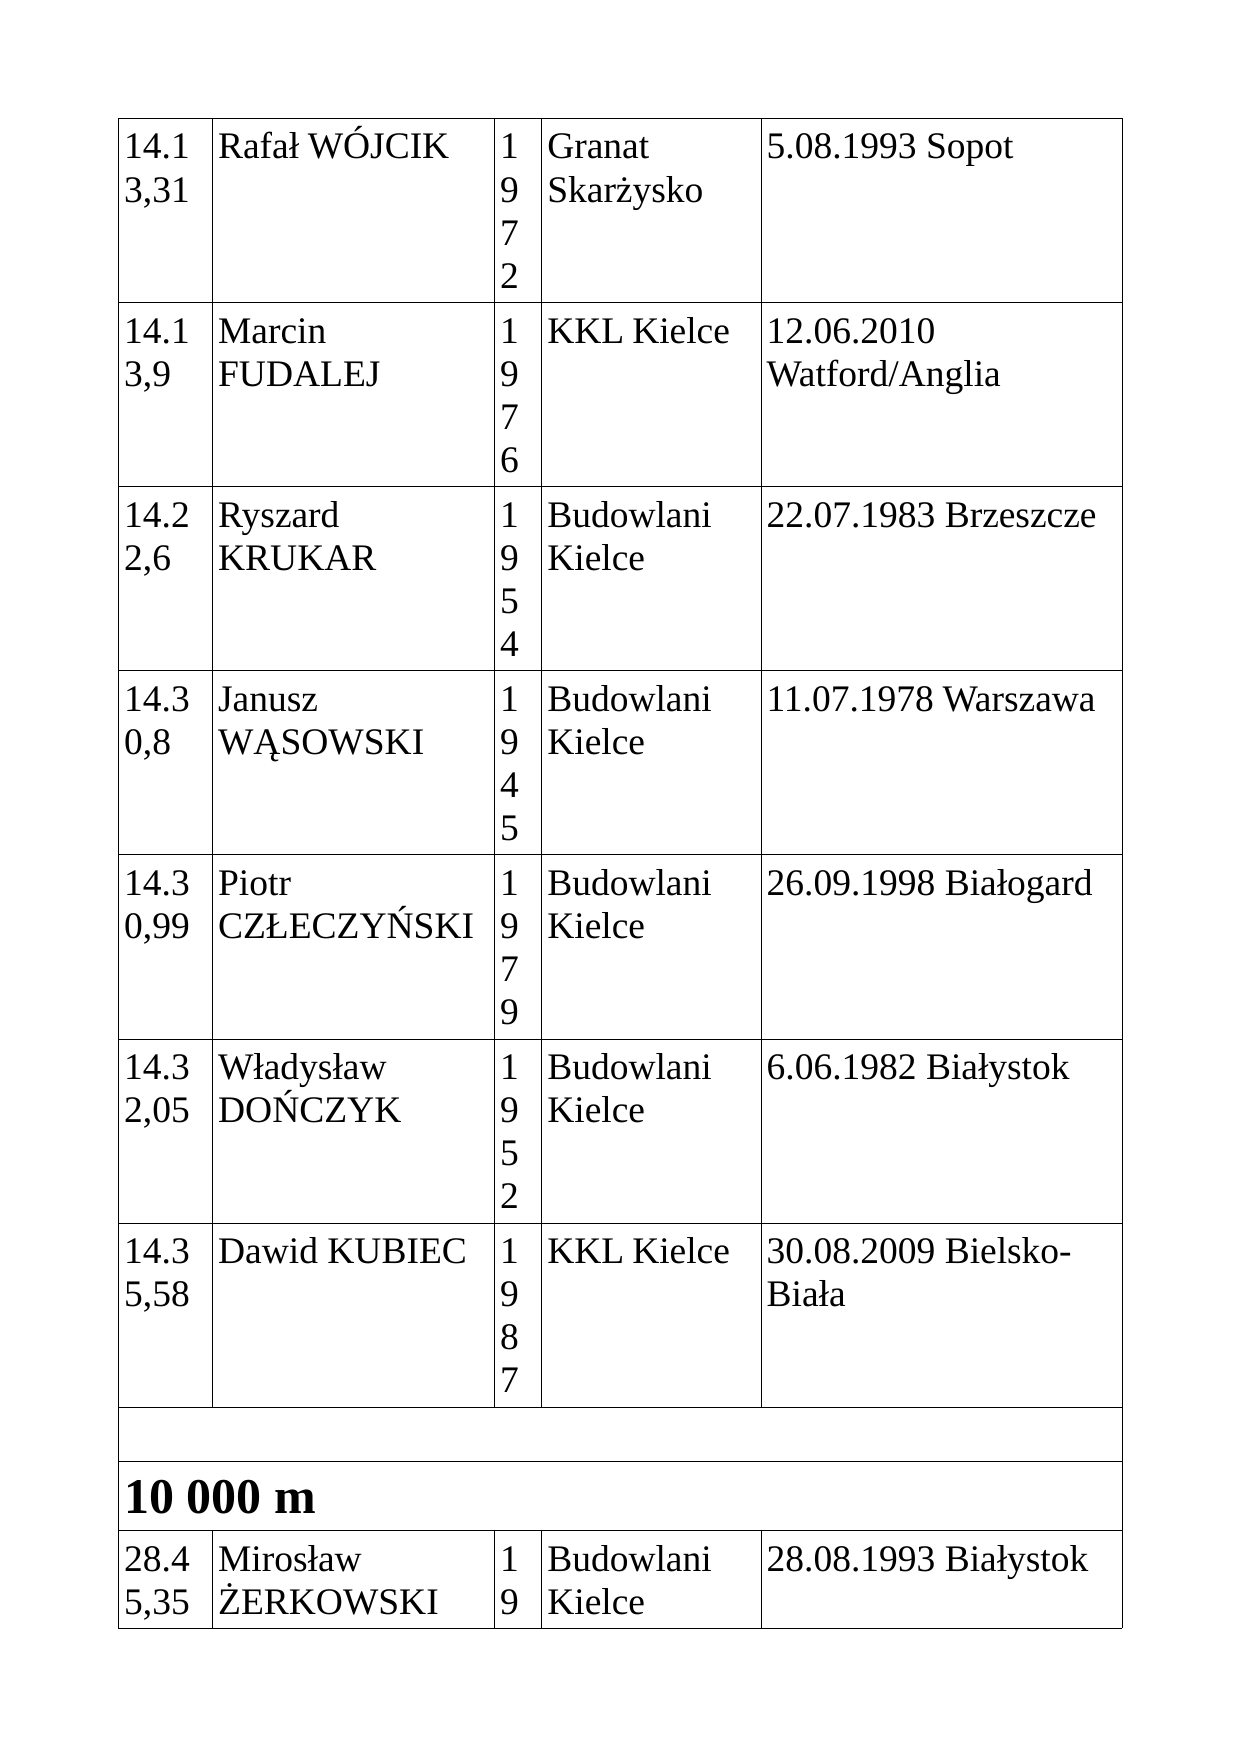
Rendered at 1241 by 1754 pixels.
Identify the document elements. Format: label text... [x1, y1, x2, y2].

table_cell Granat Skarżysko [542, 119, 761, 302]
table_cell 14.13,31 [119, 119, 212, 302]
table_cell 1979 [495, 855, 541, 1038]
table_cell 1987 [495, 1224, 541, 1407]
table_cell [119, 1408, 1122, 1461]
table_cell 19 [495, 1531, 541, 1628]
table_cell Marcin FUDALEJ [213, 303, 494, 486]
table_cell Mirosław ŻERKOWSKI [213, 1531, 494, 1628]
table_cell 1976 [495, 303, 541, 486]
table_cell Władysław DOŃCZYK [213, 1040, 494, 1222]
table_cell 28.08.1993 Białystok [762, 1531, 1122, 1628]
table_cell 14.13,9 [119, 303, 212, 486]
table_cell 1945 [495, 671, 541, 854]
table_cell 26.09.1998 Białogard [762, 855, 1122, 1038]
table_cell 1954 [495, 487, 541, 670]
table_cell 14.30,99 [119, 855, 212, 1038]
table_cell Dawid KUBIEC [213, 1224, 494, 1407]
table_cell 14.35,58 [119, 1224, 212, 1407]
table_cell 22.07.1983 Brzeszcze [762, 487, 1122, 670]
table_cell Janusz WĄSOWSKI [213, 671, 494, 854]
table_cell Budowlani Kielce [542, 1531, 761, 1628]
table_cell Budowlani Kielce [542, 487, 761, 670]
table_cell Rafał WÓJCIK [213, 119, 494, 302]
table_cell 1952 [495, 1040, 541, 1222]
table_cell KKL Kielce [542, 1224, 761, 1407]
table_cell 14.30,8 [119, 671, 212, 854]
table_cell KKL Kielce [542, 303, 761, 486]
table_cell Piotr CZŁECZYŃSKI [213, 855, 494, 1038]
table_cell 14.32,05 [119, 1040, 212, 1222]
table_cell Budowlani Kielce [542, 855, 761, 1038]
table_cell 6.06.1982 Białystok [762, 1040, 1122, 1222]
table_cell 28.45,35 [119, 1531, 212, 1628]
table_cell 30.08.2009 Bielsko-Biała [762, 1224, 1122, 1407]
table_cell Ryszard KRUKAR [213, 487, 494, 670]
table_cell 1972 [495, 119, 541, 302]
table_cell 11.07.1978 Warszawa [762, 671, 1122, 854]
table_cell 5.08.1993 Sopot [762, 119, 1122, 302]
table_cell Budowlani Kielce [542, 1040, 761, 1222]
table_cell Budowlani Kielce [542, 671, 761, 854]
table_cell 12.06.2010 Watford/Anglia [762, 303, 1122, 486]
table_cell 10 000 m [119, 1462, 1122, 1530]
table_cell 14.22,6 [119, 487, 212, 670]
